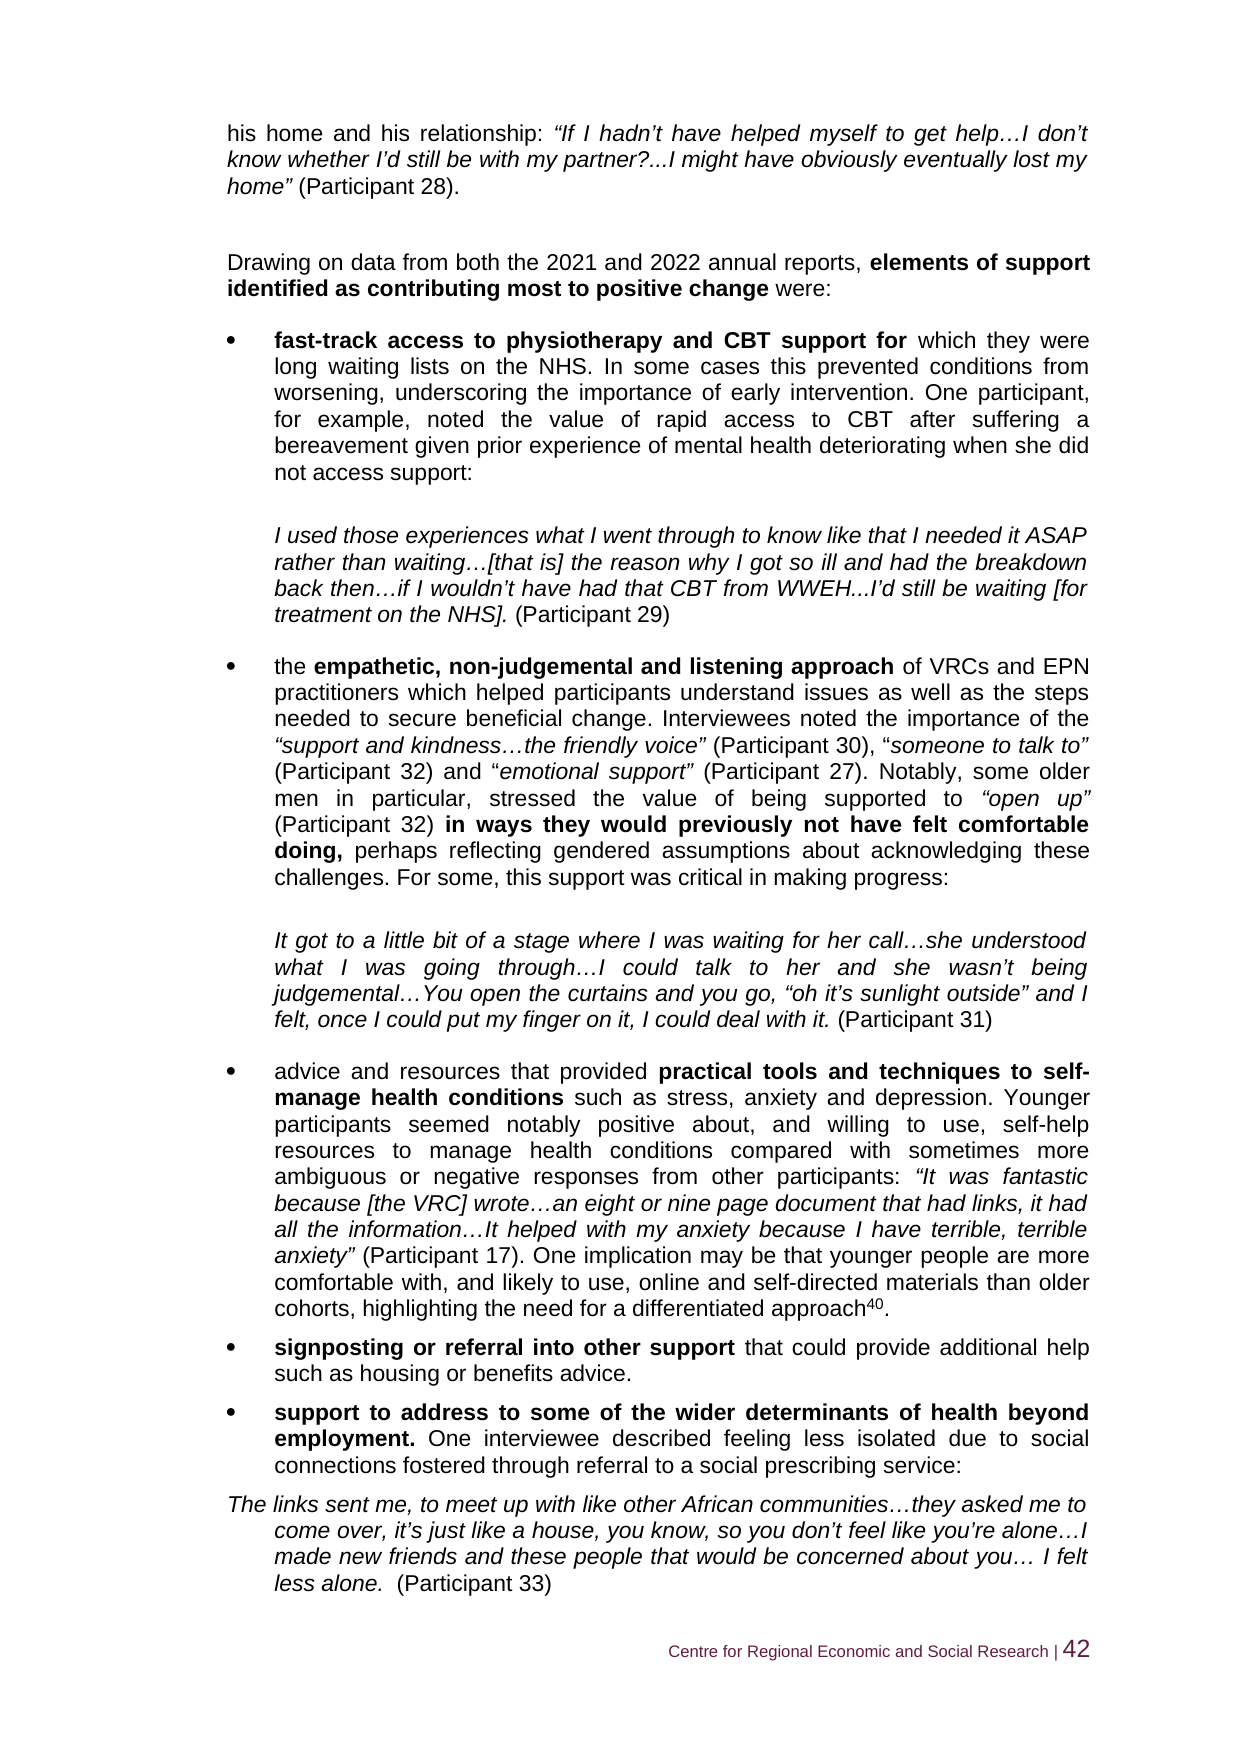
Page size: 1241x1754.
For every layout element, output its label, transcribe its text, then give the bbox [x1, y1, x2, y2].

list advice and resources that provided practical tools and techniques to self-manage health conditions such as stress, anxiety and depression. Younger participants seemed notably positive about, and willing to use, self-help resources to manage health conditions compared with sometimes more ambiguous or negative responses from other participants: “It was fantastic because [the VRC] wrote…an eight or nine page document that had links, it had all the information…It helped with my anxiety because I have terrible, terrible anxiety” (Participant 17). One implication may be that younger people are more comfortable with, and likely to use, online and self-directed materials than older cohorts, highlighting the need for a differentiated approach. [227, 1058, 1090, 1321]
text The links sent me, to meet up with like other African communities…they asked me to come over, it’s just like a house, you know, so you don’t feel like you’re alone…I made new friends and these people that would be concerned about you… I felt less alone. (Participant 33) [227, 1491, 1090, 1596]
list support to address to some of the wider determinants of health beyond employment. One interviewee described feeling less isolated due to social connections fostered through referral to a social prescribing service: [227, 1399, 1090, 1478]
list signposting or referral into other support that could provide additional help such as housing or benefits advice. [227, 1334, 1090, 1387]
list the empathetic, non-judgemental and listening approach of VRCs and EPN practitioners which helped participants understand issues as well as the steps needed to secure beneficial change. Interviewees noted the importance of the “support and kindness…the friendly voice” (Participant 30), “someone to talk to” (Participant 32) and “emotional support” (Participant 27). Notably, some older men in particular, stressed the value of being supported to “open up” (Participant 32) in ways they would previously not have felt comfortable doing, perhaps reflecting gendered assumptions about acknowledging these challenges. For some, this support was critical in making progress: [227, 653, 1090, 890]
text It got to a little bit of a stage where I was waiting for her call…she understood what I was going through…I could talk to her and she wasn’t being judgemental…You open the curtains and you go, “oh it’s sunlight outside” and I felt, once I could put my finger on it, I could deal with it. (Participant 31) [274, 927, 1090, 1033]
text Drawing on data from both the 2021 and 2022 annual reports, elements of support identified as contributing most to positive change were: [227, 249, 1090, 302]
text his home and his relationship: “If I hadn’t have helped myself to get help…I don’t know whether I’d still be with my partner?...I might have obviously eventually lost my home” (Participant 28). [227, 120, 1090, 199]
text I used those experiences what I went through to know like that I needed it ASAP rather than waiting…[that is] the reason why I got so ill and had the breakdown back then…if I wouldn’t have had that CBT from WWEH...I’d still be waiting [for treatment on the NHS]. (Participant 29) [274, 522, 1090, 628]
list fast-track access to physiotherapy and CBT support for which they were long waiting lists on the NHS. In some cases this prevented conditions from worsening, underscoring the importance of early intervention. One participant, for example, noted the value of rapid access to CBT after suffering a bereavement given prior experience of mental health deteriorating when she did not access support: [227, 327, 1090, 485]
